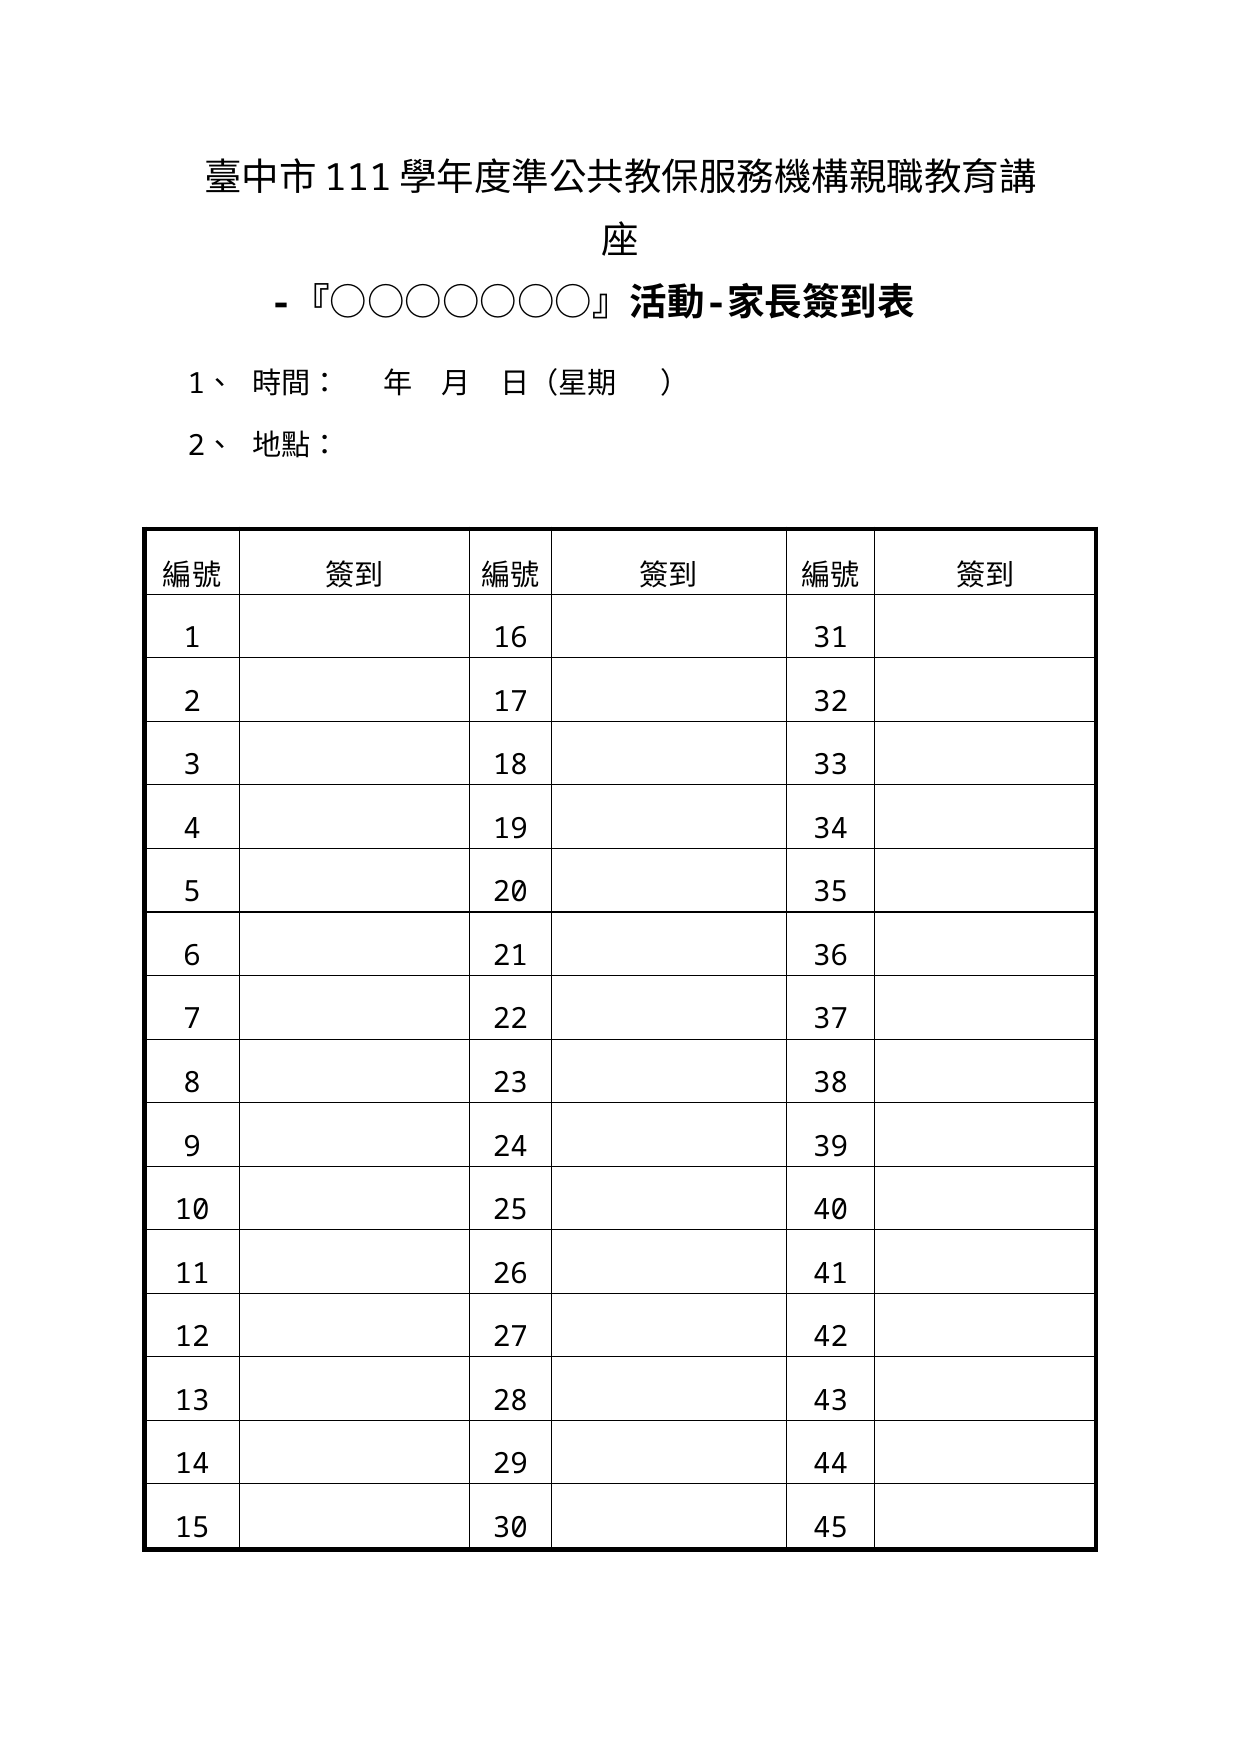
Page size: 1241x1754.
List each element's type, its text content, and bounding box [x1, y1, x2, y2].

table_cell 15 [147, 1484, 239, 1547]
table_cell 2 [147, 658, 239, 721]
table_cell [240, 1421, 469, 1483]
table_header 編號 [470, 531, 551, 594]
table_cell [552, 785, 786, 848]
table_cell 17 [470, 658, 551, 721]
table_cell [240, 1484, 469, 1547]
table_cell [875, 913, 1094, 975]
table_cell [552, 1230, 786, 1293]
table_cell 10 [147, 1167, 239, 1229]
table_cell 1 [147, 595, 239, 657]
table_cell 45 [787, 1484, 874, 1547]
table_cell [552, 976, 786, 1038]
table_cell 12 [147, 1294, 239, 1356]
table_cell [552, 1421, 786, 1483]
table_cell [552, 658, 786, 721]
table_cell [875, 1040, 1094, 1102]
table_cell [240, 658, 469, 721]
table_cell [240, 722, 469, 784]
table_cell 34 [787, 785, 874, 848]
table_header 編號 [787, 531, 874, 594]
table_cell [240, 595, 469, 657]
table_cell 39 [787, 1103, 874, 1166]
table_cell 28 [470, 1357, 551, 1420]
table_cell [552, 1357, 786, 1420]
table_cell [875, 658, 1094, 721]
table_cell [875, 1294, 1094, 1356]
table_cell 37 [787, 976, 874, 1038]
list 時間： 年 月 日（星期 ） [187, 339, 1053, 402]
table_header 簽到 [875, 531, 1094, 594]
table_cell [552, 722, 786, 784]
table_cell [875, 595, 1094, 657]
table_cell [240, 1294, 469, 1356]
table_cell [240, 1103, 469, 1166]
table_cell [875, 1230, 1094, 1293]
table_cell 19 [470, 785, 551, 848]
table_cell 5 [147, 849, 239, 911]
table_cell 20 [470, 849, 551, 911]
table_cell [552, 1294, 786, 1356]
table_cell 22 [470, 976, 551, 1038]
table_cell 3 [147, 722, 239, 784]
table_cell 41 [787, 1230, 874, 1293]
table_cell [240, 849, 469, 911]
text 臺中市111學年度準公共教保服務機構親職教育講座 [187, 133, 1053, 258]
table_cell 9 [147, 1103, 239, 1166]
table_cell [875, 1167, 1094, 1229]
table_cell [552, 849, 786, 911]
table_cell 23 [470, 1040, 551, 1102]
table_cell 7 [147, 976, 239, 1038]
table_cell [875, 722, 1094, 784]
table_cell 32 [787, 658, 874, 721]
table_cell 8 [147, 1040, 239, 1102]
table_cell [240, 1230, 469, 1293]
table_cell [875, 1103, 1094, 1166]
list 地點： [187, 402, 1053, 464]
table_cell 26 [470, 1230, 551, 1293]
table_cell [240, 976, 469, 1038]
table_cell [875, 1484, 1094, 1547]
table_cell 11 [147, 1230, 239, 1293]
table_cell [552, 1167, 786, 1229]
table_cell 25 [470, 1167, 551, 1229]
table_cell 13 [147, 1357, 239, 1420]
text -『○○○○○○○』活動-家長簽到表 [131, 258, 1053, 320]
table_cell 21 [470, 913, 551, 975]
table_cell [552, 595, 786, 657]
table_cell 6 [147, 913, 239, 975]
table_header 簽到 [240, 531, 469, 594]
table_cell [240, 785, 469, 848]
table_cell 38 [787, 1040, 874, 1102]
table_header 編號 [147, 531, 239, 594]
table_cell [552, 1103, 786, 1166]
table_cell 40 [787, 1167, 874, 1229]
table_cell [875, 849, 1094, 911]
table_cell 42 [787, 1294, 874, 1356]
table_cell 43 [787, 1357, 874, 1420]
table_cell 4 [147, 785, 239, 848]
table_cell 24 [470, 1103, 551, 1166]
table_cell 30 [470, 1484, 551, 1547]
table_cell 35 [787, 849, 874, 911]
table_cell 33 [787, 722, 874, 784]
table_cell [240, 1167, 469, 1229]
table_cell 44 [787, 1421, 874, 1483]
table_cell [240, 1357, 469, 1420]
table_cell [875, 1357, 1094, 1420]
table_header 簽到 [552, 531, 786, 594]
table_cell [875, 1421, 1094, 1483]
table_cell 31 [787, 595, 874, 657]
table_cell [875, 785, 1094, 848]
table_cell [552, 1484, 786, 1547]
table_cell [240, 913, 469, 975]
table_cell 29 [470, 1421, 551, 1483]
table_cell 14 [147, 1421, 239, 1483]
table_cell 27 [470, 1294, 551, 1356]
table_cell [552, 913, 786, 975]
table_cell 16 [470, 595, 551, 657]
table_cell [875, 976, 1094, 1038]
table_cell [552, 1040, 786, 1102]
table_cell 18 [470, 722, 551, 784]
table_cell 36 [787, 913, 874, 975]
table_cell [240, 1040, 469, 1102]
